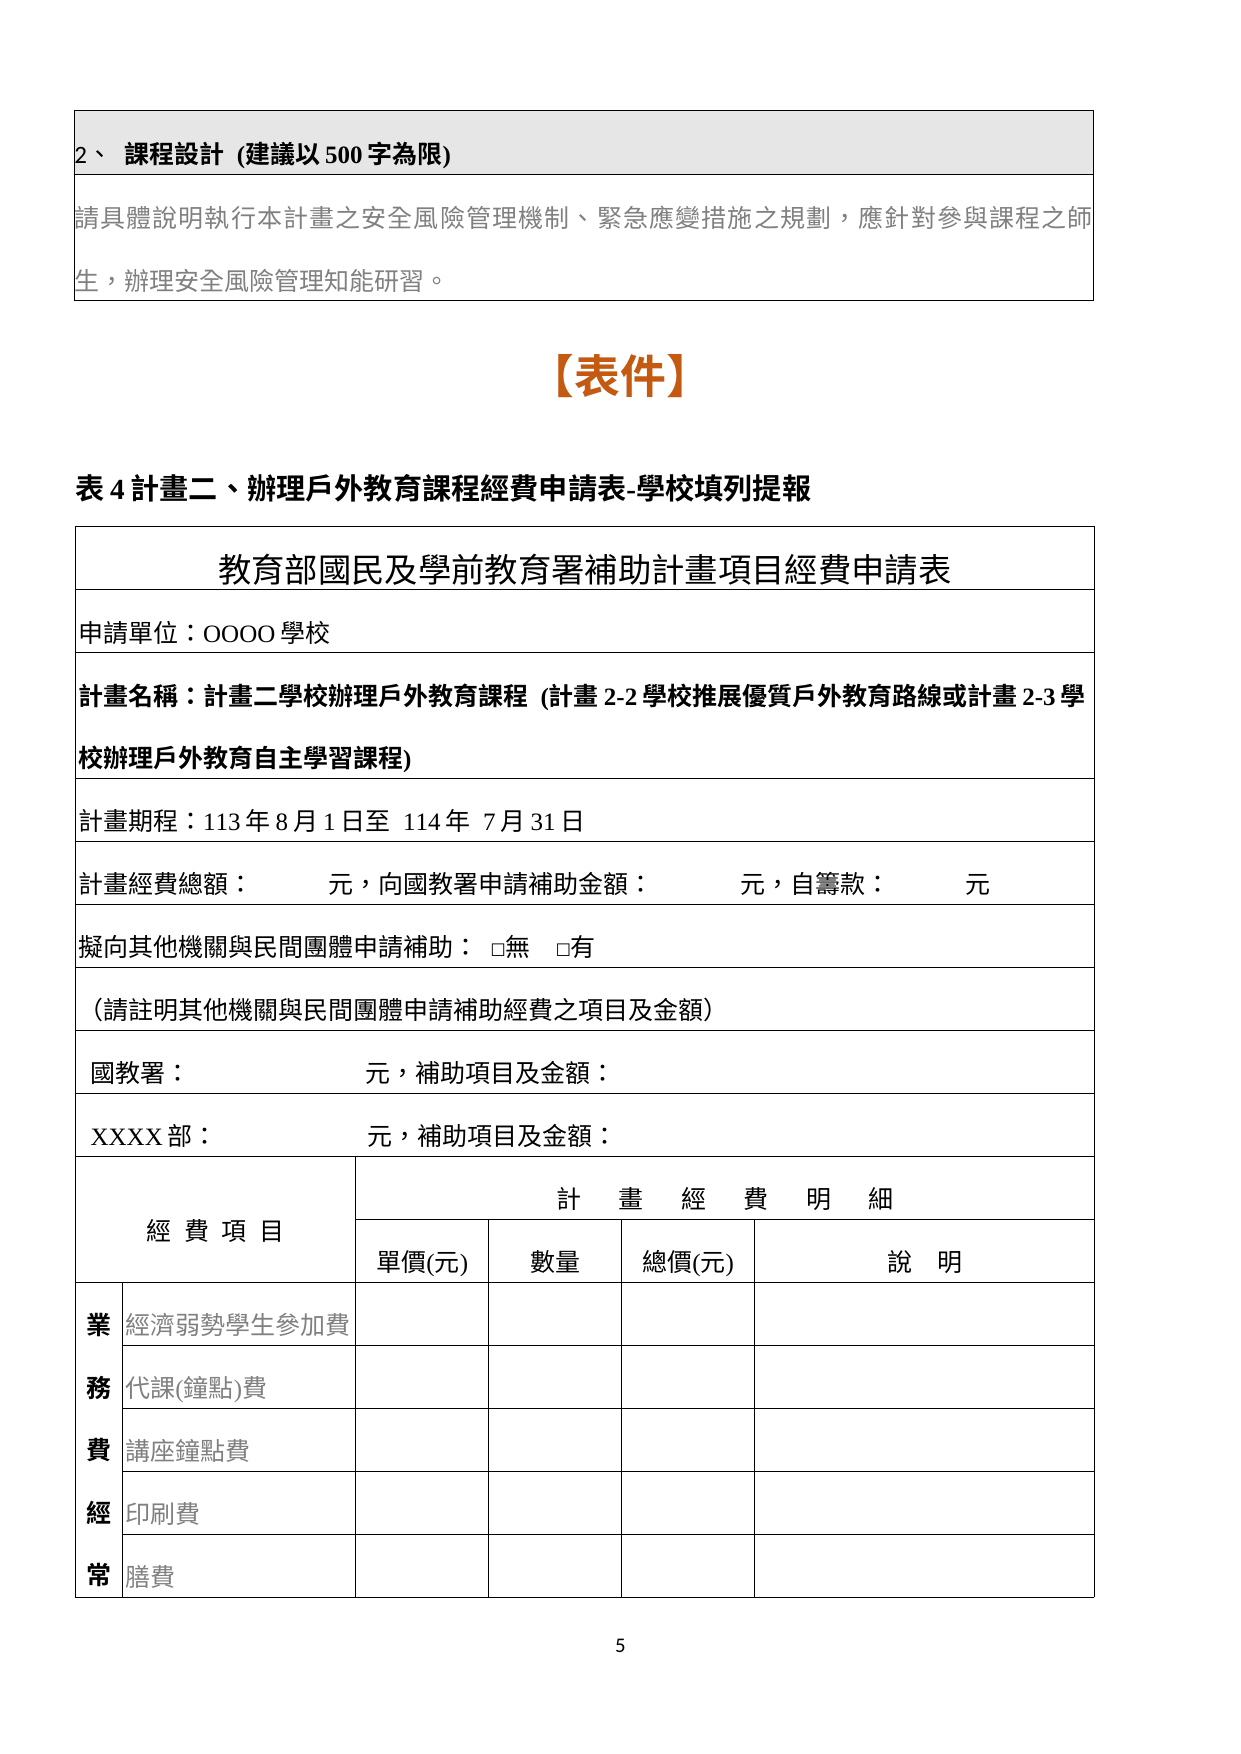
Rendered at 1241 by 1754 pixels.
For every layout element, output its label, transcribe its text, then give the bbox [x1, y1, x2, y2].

table_cell 計畫期程：113年8月1日至 114年 7月31日 [76, 779, 1094, 841]
table_cell [755, 1472, 1094, 1534]
table_cell （請註明其他機關與民間團體申請補助經費之項目及金額） [76, 968, 1094, 1030]
table_cell [622, 1346, 754, 1408]
table_cell [755, 1409, 1094, 1471]
table_cell 計 畫 經 費 明 細 [356, 1157, 1094, 1219]
table_cell 申請單位：OOOO學校 [76, 590, 1094, 652]
table_cell [356, 1409, 488, 1471]
table_cell [489, 1346, 621, 1408]
table_cell 國教署： 元，補助項目及金額： [76, 1031, 1094, 1093]
table_cell XXXX部： 元，補助項目及金額： [76, 1094, 1094, 1156]
table_cell [489, 1283, 621, 1345]
table_cell [489, 1409, 621, 1471]
table_cell 經濟弱勢學生參加費 [123, 1283, 355, 1345]
table_cell 數量 [489, 1220, 621, 1282]
table_header 課程設計 (建議以500字為限) [75, 111, 1093, 174]
table_cell 膳費 [123, 1535, 355, 1597]
table_cell 請具體說明執行本計畫之安全風險管理機制、緊急應變措施之規劃，應針對參與課程之師生，辦理安全風險管理知能研習。 [75, 175, 1093, 300]
table_cell 擬向其他機關與民間團體申請補助： ☐無 ☐有 [76, 905, 1094, 967]
table_cell [356, 1346, 488, 1408]
table_cell [356, 1535, 488, 1597]
table_cell [489, 1472, 621, 1534]
table_cell [622, 1535, 754, 1597]
table_header 教育部國民及學前教育署補助計畫項目經費申請表 [76, 527, 1094, 589]
table_cell 代課(鐘點)費 [123, 1346, 355, 1408]
subtitle 【表件】 [75, 301, 1165, 426]
table_cell [755, 1535, 1094, 1597]
table_cell 經 費 項 目 [76, 1157, 355, 1282]
table_cell [755, 1346, 1094, 1408]
table_cell 印刷費 [123, 1472, 355, 1534]
table_cell [622, 1472, 754, 1534]
table_cell [755, 1283, 1094, 1345]
table_cell [356, 1472, 488, 1534]
table_cell [622, 1283, 754, 1345]
table_cell 講座鐘點費 [123, 1409, 355, 1471]
table_cell [489, 1535, 621, 1597]
table_cell 業 務 費經常 [76, 1283, 122, 1597]
table_cell 計畫經費總額： 元，向國教署申請補助金額： 元，自籌款： 元 [76, 842, 1094, 904]
table_cell 總價(元) [622, 1220, 754, 1282]
table_cell 單價(元) [356, 1220, 488, 1282]
subtitle 表4計畫二、辦理戶外教育課程經費申請表-學校填列提報 [75, 445, 1165, 507]
table_cell [622, 1409, 754, 1471]
table_cell 說 明 [755, 1220, 1094, 1282]
table_cell [356, 1283, 488, 1345]
table_cell 計畫名稱：計畫二學校辦理戶外教育課程 (計畫2-2學校推展優質戶外教育路線或計畫2-3學校辦理戶外教育自主學習課程) [76, 653, 1094, 778]
